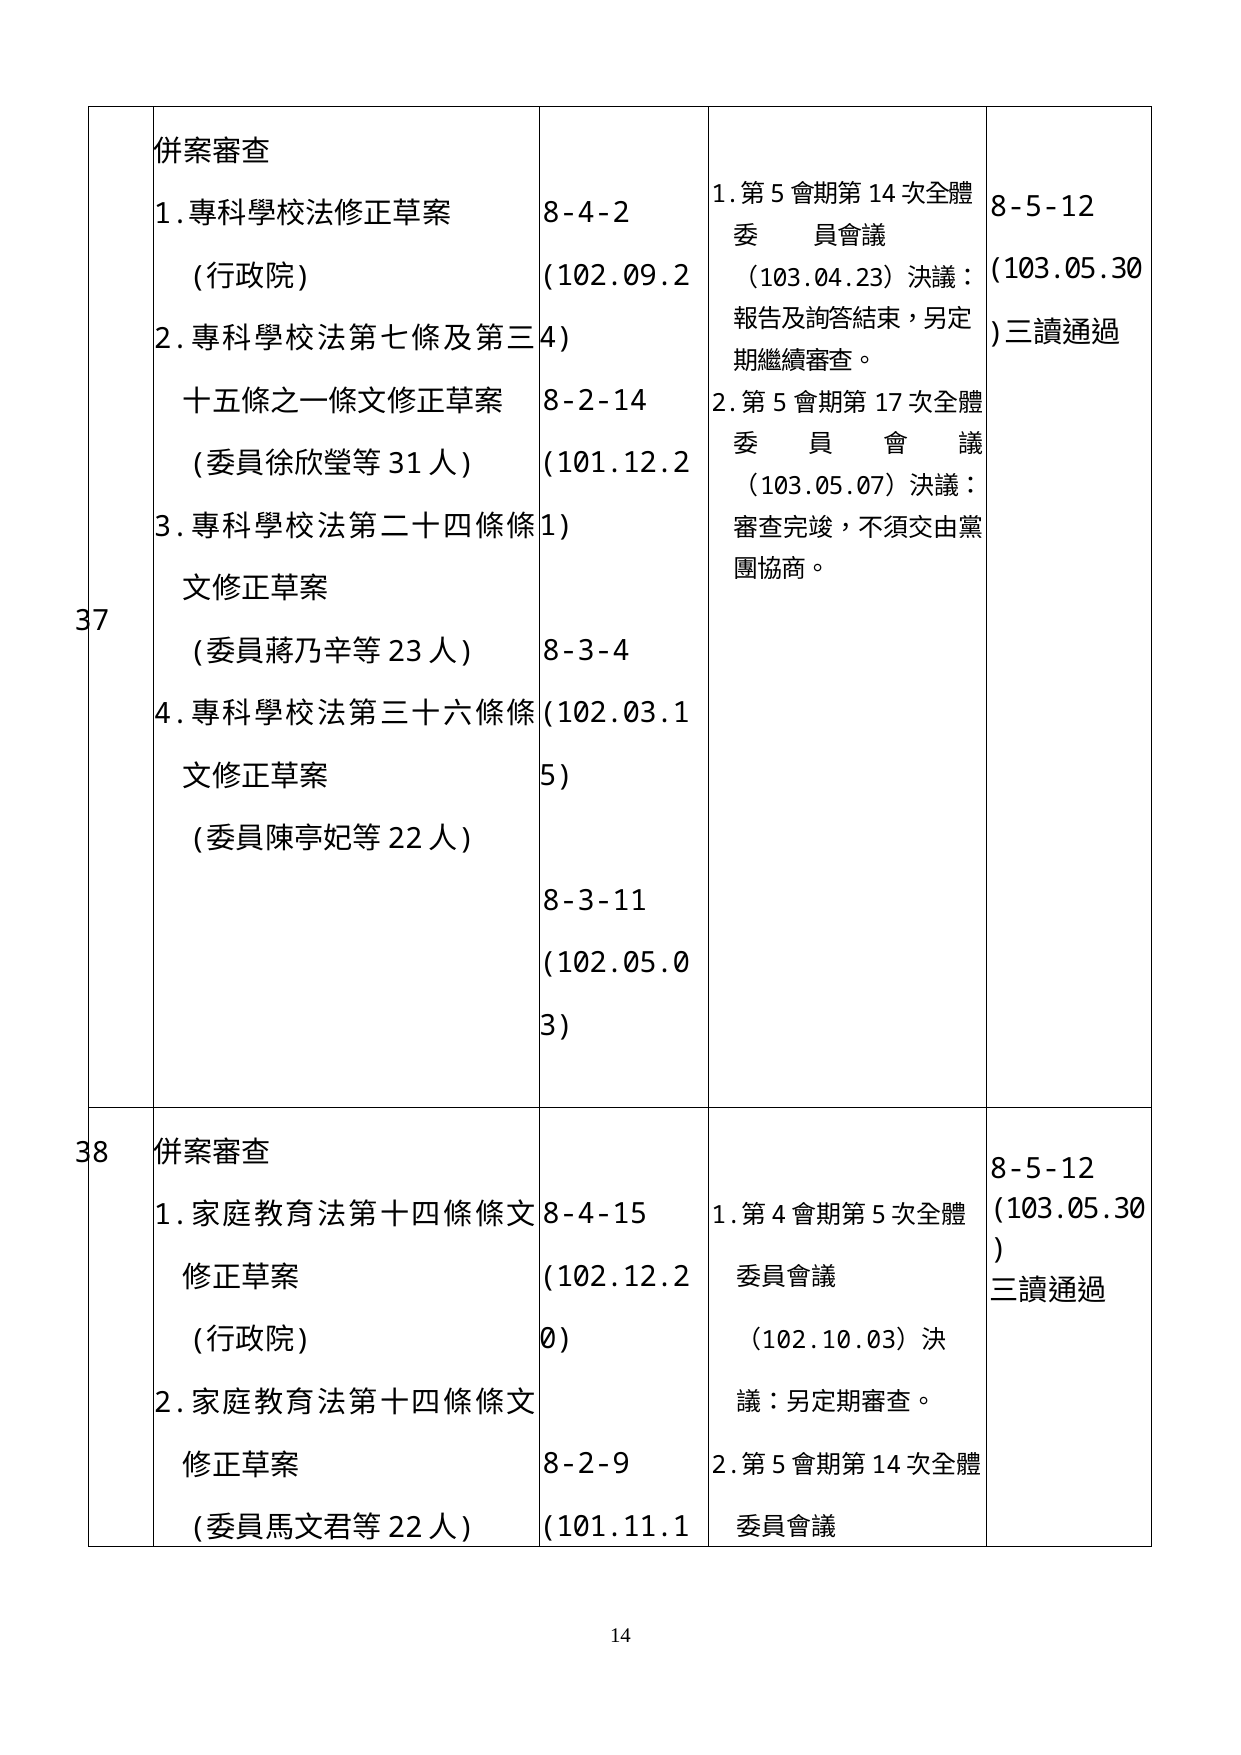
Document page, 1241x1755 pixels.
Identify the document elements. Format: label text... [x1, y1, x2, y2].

table_cell 8-4-15 (102.12.20) 8-2-9 (101.11.1 [540, 1108, 708, 1546]
table_cell 併案審查 1.家庭教育法第十四條條文修正草案 (行政院) 2.家庭教育法第十四條條文修正草案 (委員馬文君等22人) [154, 1108, 539, 1546]
table_cell [89, 107, 153, 1107]
table_cell 8-4-2 (102.09.24) 8-2-14 (101.12.21) 8-3-4 (102.03.15) 8-3-11 (102.05.03) [540, 107, 708, 1107]
table_cell 1.第5會期第14次全體委 員會議（103.04.23）決議：報告及詢答結束，另定期繼續審查。 2.第5會期第17次全體委員會議（103.05.07）決議：審查完竣，不須交由黨團協商。 [709, 107, 986, 1107]
table_cell 8-5-12 (103.05.30)三讀通過 [987, 107, 1151, 1107]
table_cell 併案審查 1.專科學校法修正草案 (行政院) 2.專科學校法第七條及第三十五條之一條文修正草案 (委員徐欣瑩等31人) 3.專科學校法第二十四條條文修正草案 (委員蔣乃辛等23人) 4.專科學校法第三十六條條文修正草案 (委員陳亭妃等22人) [154, 107, 539, 1107]
table_cell 8-5-12 (103.05.30) 三讀通過 [987, 1108, 1151, 1546]
table_cell [89, 1108, 153, 1546]
table_cell 1.第4會期第5次全體委員會議（102.10.03）決議：另定期審查。 2.第5會期第14次全體委員會議 [709, 1108, 986, 1546]
